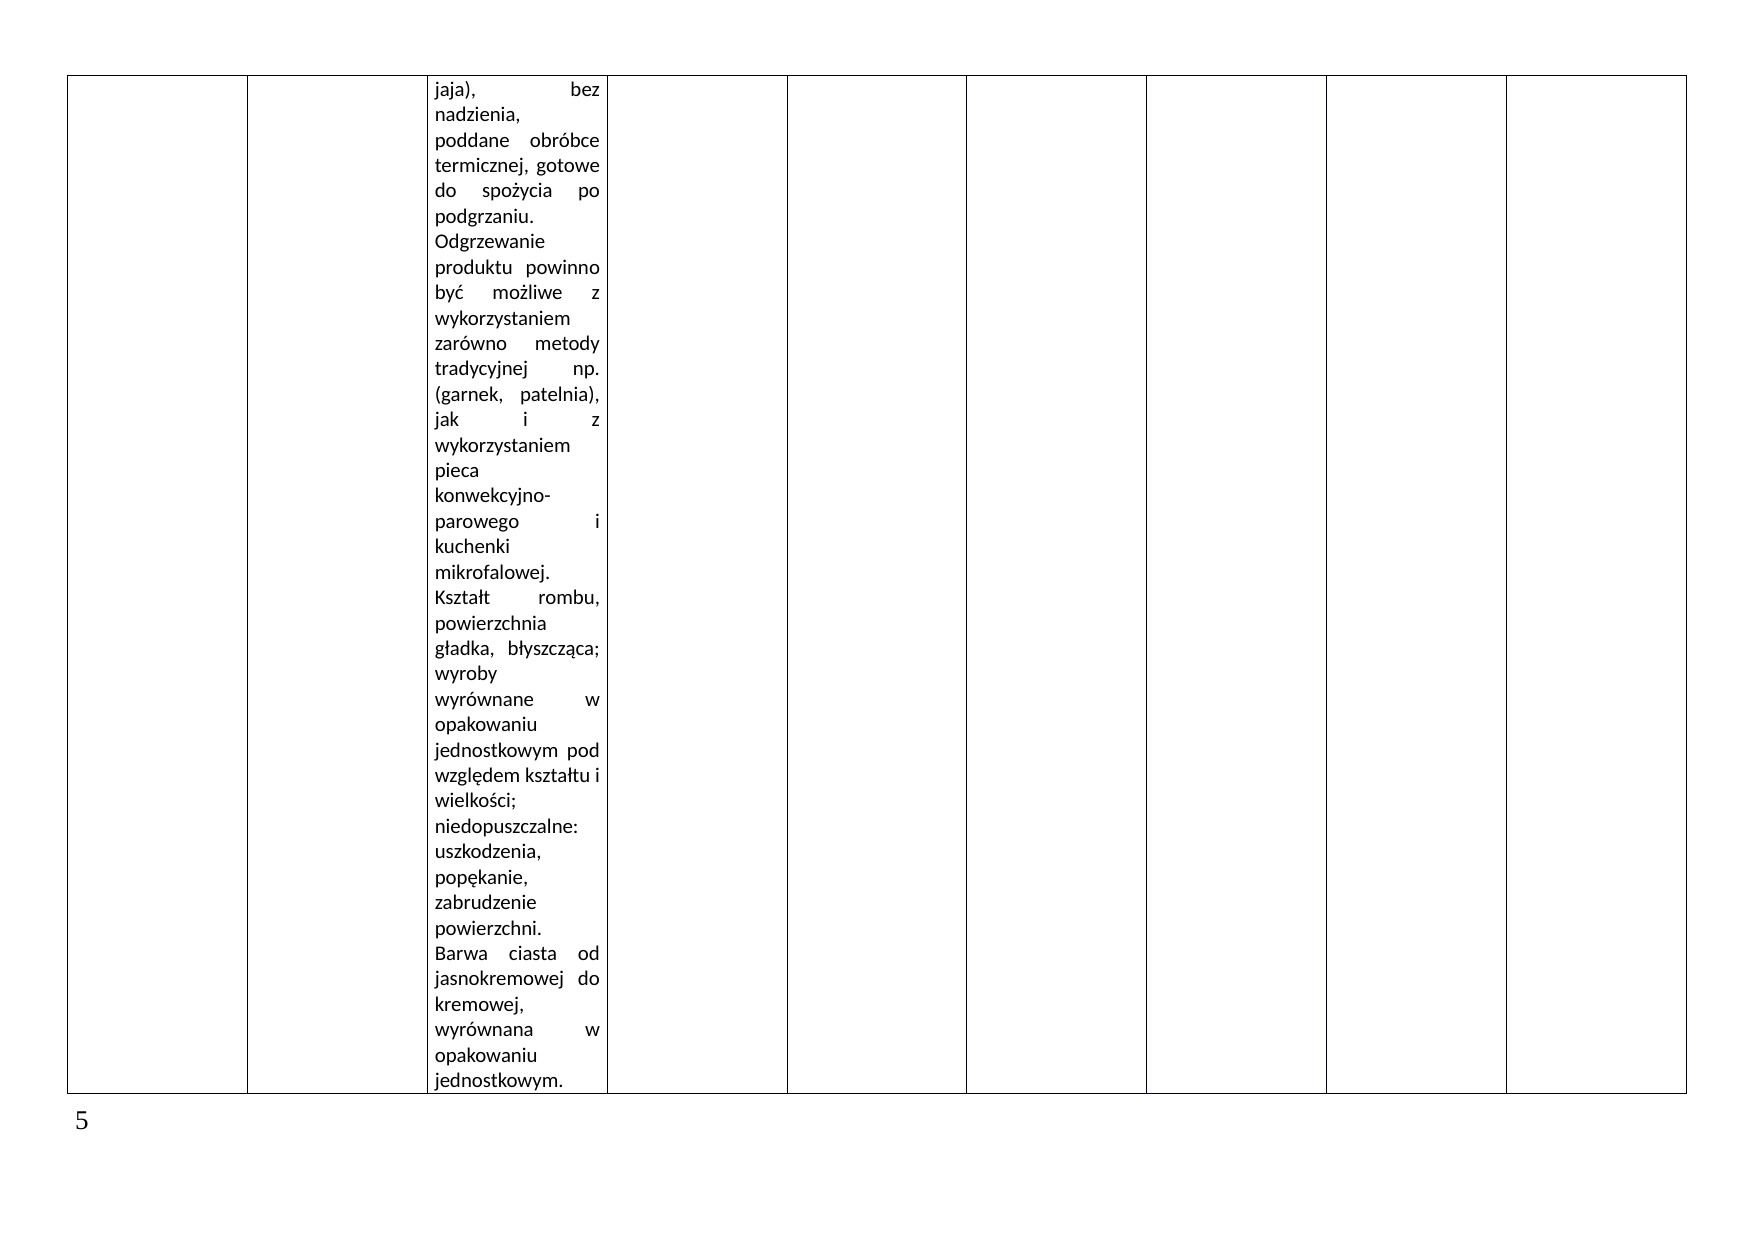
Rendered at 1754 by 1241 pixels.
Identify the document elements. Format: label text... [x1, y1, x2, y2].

table_cell [1327, 76, 1506, 1093]
table_cell [788, 76, 966, 1093]
table_cell [1507, 76, 1686, 1093]
table_cell [68, 76, 247, 1093]
table_cell [608, 76, 787, 1093]
table_cell [248, 76, 427, 1093]
table_cell [1147, 76, 1326, 1093]
table_cell [967, 76, 1146, 1093]
table_cell jaja), bez nadzienia, poddane obróbce termicznej, gotowe do spożycia po podgrzaniu. Odgrzewanie produktu powinno być możliwe z wykorzystaniem zarówno metody tradycyjnej np. (garnek, patelnia), jak i z wykorzystaniem pieca konwekcyjno-parowego i kuchenki mikrofalowej. Kształt rombu, powierzchnia gładka, błyszcząca; wyroby wyrównane w opakowaniu jednostkowym pod względem kształtu i wielkości; niedopuszczalne: uszkodzenia, popękanie, zabrudzenie powierzchni. Barwa ciasta od jasnokremowej do kremowej, wyrównana w opakowaniu jednostkowym. [428, 76, 607, 1093]
